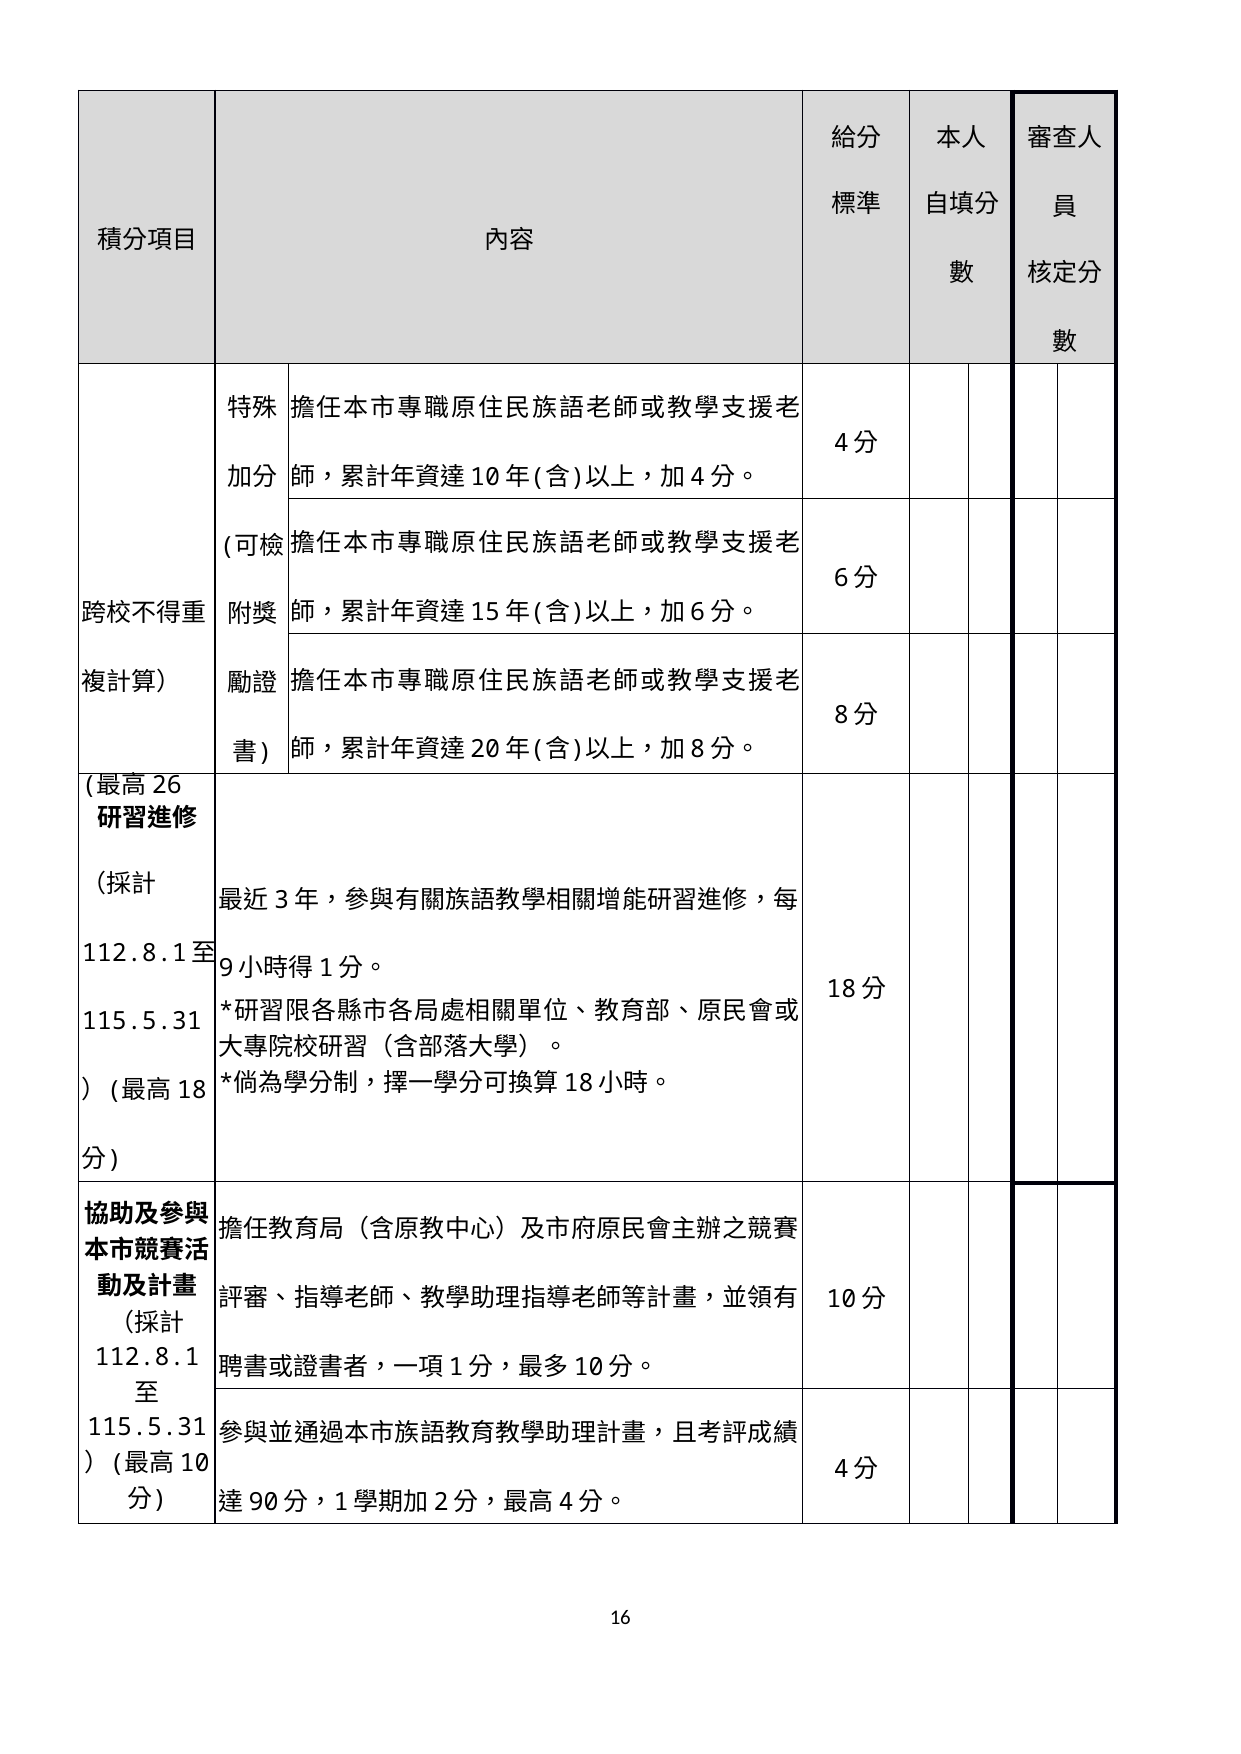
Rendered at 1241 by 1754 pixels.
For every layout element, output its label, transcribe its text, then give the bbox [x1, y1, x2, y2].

table_cell [910, 774, 968, 1181]
table_cell [1058, 634, 1114, 773]
table_cell 特殊加分(可檢附獎勵證書) [216, 364, 288, 773]
table_cell [1015, 1389, 1057, 1523]
table_cell [1058, 1389, 1114, 1523]
table_cell [1015, 774, 1057, 1181]
table_cell 最近3年，參與有關族語教學相關增能研習進修，每9小時得1分。 *研習限各縣市各局處相關單位、教育部、原民會或大專院校研習（含部落大學）。 *倘為學分制，擇一學分可換算18小時。 [216, 774, 802, 1181]
table_cell [1015, 1185, 1057, 1388]
table_cell 4分 [803, 1389, 909, 1523]
table_cell [969, 774, 1010, 1181]
table_cell 擔任本市專職原住民族語老師或教學支援老師，累計年資達20年(含)以上，加8分。 [289, 634, 802, 773]
table_cell [969, 634, 1010, 773]
table_cell 10分 [803, 1182, 909, 1388]
table_cell [910, 364, 968, 498]
table_header 給分 標準 [803, 91, 909, 363]
table_cell [910, 499, 968, 633]
table_cell 研習進修 （採計112.8.1至115.5.31）(最高18分) [79, 774, 214, 1181]
table_header 審查人員 核定分數 [1015, 94, 1114, 363]
table_cell [969, 499, 1010, 633]
table_cell 6分 [803, 499, 909, 633]
table_cell 教學經歷 或服務證明 （採計112-114學年度 ，跨縣市及跨校不得重複計算） (最高26分) [79, 364, 214, 773]
table_cell [910, 634, 968, 773]
table_cell [969, 1389, 1010, 1523]
table_cell [1015, 364, 1057, 498]
table_cell [969, 364, 1010, 498]
table_cell 4分 [803, 364, 909, 498]
table_header 本人 自填分數 [910, 91, 1010, 363]
table_cell 擔任教育局（含原教中心）及市府原民會主辦之競賽評審、指導老師、教學助理指導老師等計畫，並領有聘書或證書者，一項1分，最多10分。 [216, 1182, 802, 1388]
table_cell [910, 1182, 968, 1388]
table_cell 擔任本市專職原住民族語老師或教學支援老師，累計年資達10年(含)以上，加4分。 [289, 364, 802, 498]
table_header 內容 [216, 91, 802, 363]
table_cell [1058, 499, 1114, 633]
table_cell 8分 [803, 634, 909, 773]
table_cell [1058, 774, 1114, 1181]
table_cell 協助及參與本市競賽活動及計畫 （採計112.8.1至115.5.31）(最高10分) [79, 1182, 214, 1523]
table_cell 擔任本市專職原住民族語老師或教學支援老師，累計年資達15年(含)以上，加6分。 [289, 499, 802, 633]
table_cell [1058, 1185, 1114, 1388]
table_cell [1015, 634, 1057, 773]
table_cell [1058, 364, 1114, 498]
table_cell [910, 1389, 968, 1523]
table_cell 參與並通過本市族語教育教學助理計畫，且考評成績達90分，1學期加2分，最高4分。 [216, 1389, 802, 1523]
table_cell [969, 1182, 1010, 1388]
table_header 積分項目 [79, 91, 214, 363]
table_cell 18分 [803, 774, 909, 1181]
table_cell [1015, 499, 1057, 633]
